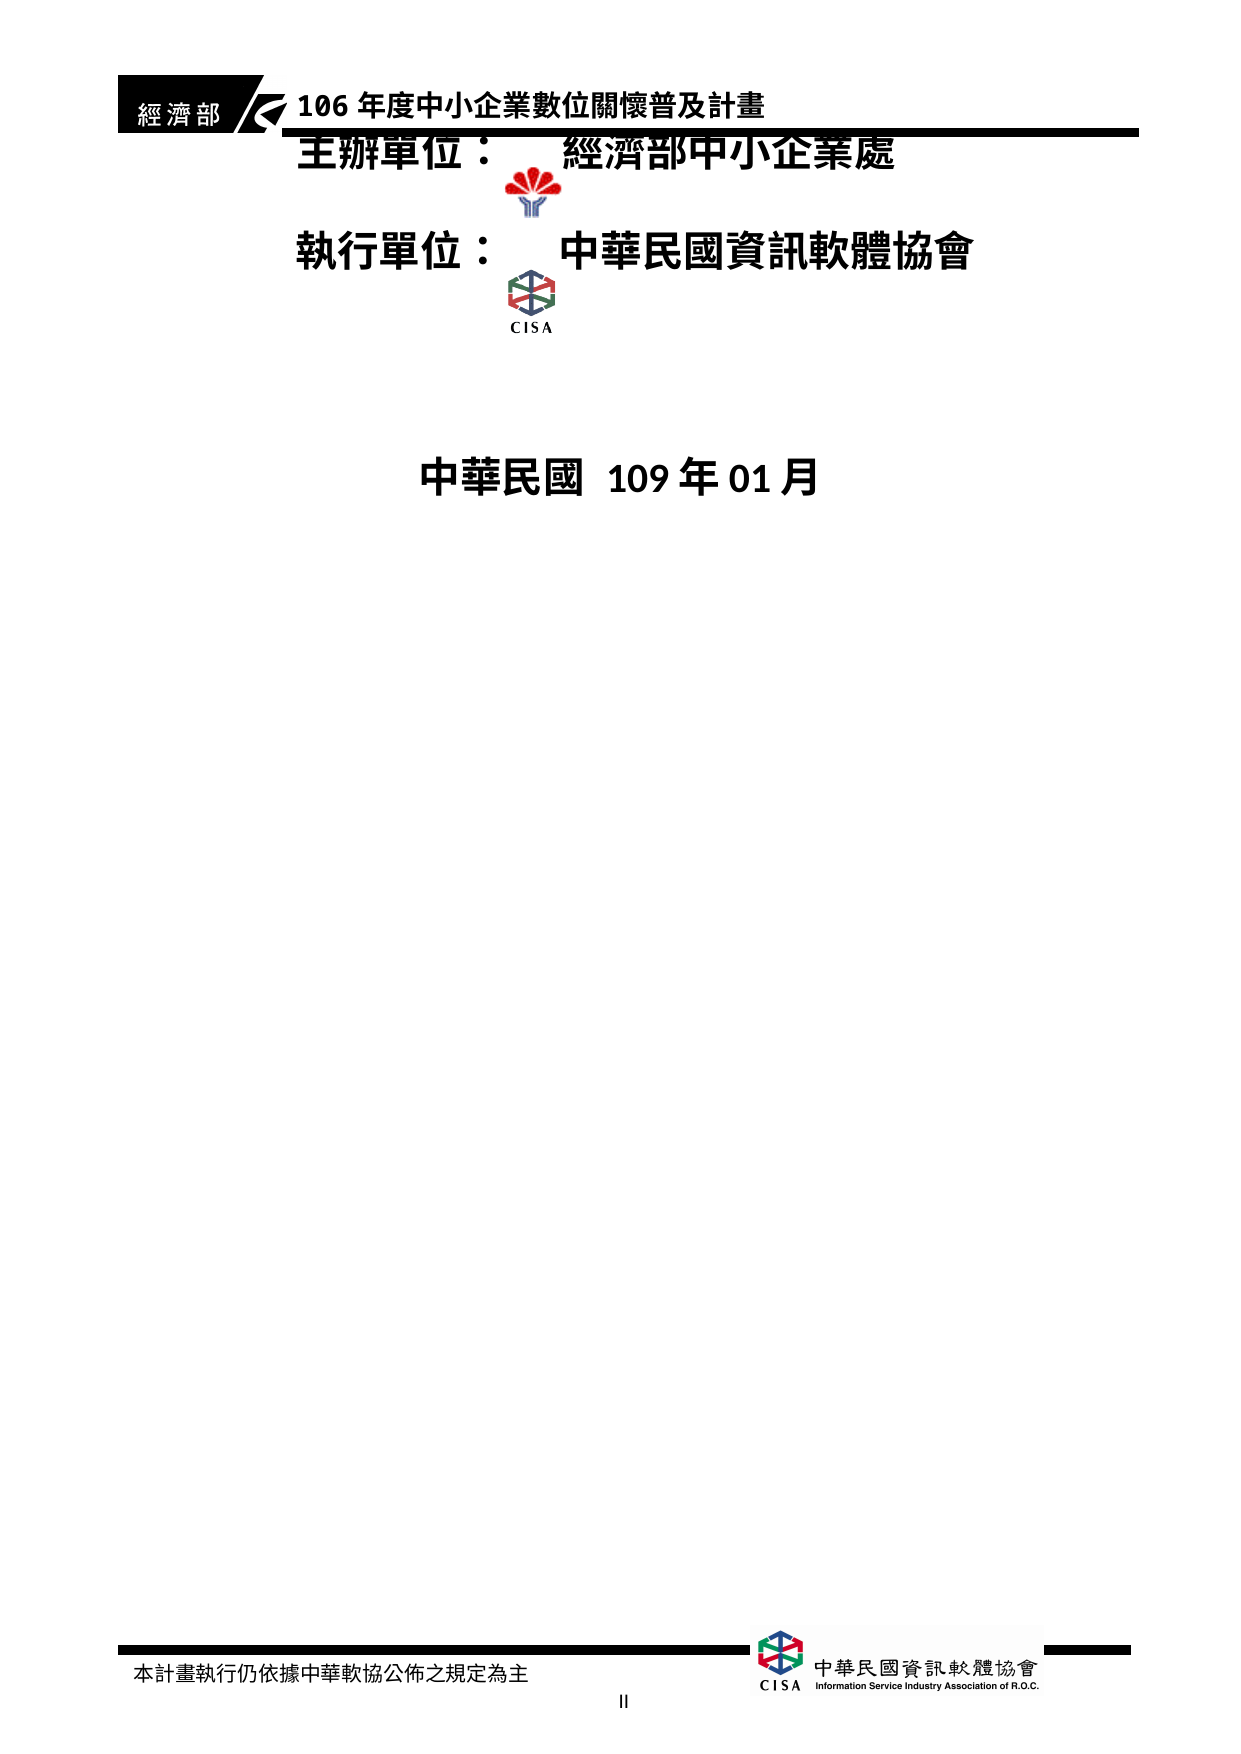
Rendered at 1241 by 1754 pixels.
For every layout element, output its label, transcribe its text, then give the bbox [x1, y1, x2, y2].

text 中華民國 109 年01 月 [118, 432, 1122, 495]
text [1067, 118, 1122, 128]
text 主辦單位：經濟部中小企業處 [118, 133, 1122, 218]
text 執行單位：中華民國資訊軟體協會 [118, 218, 1122, 337]
